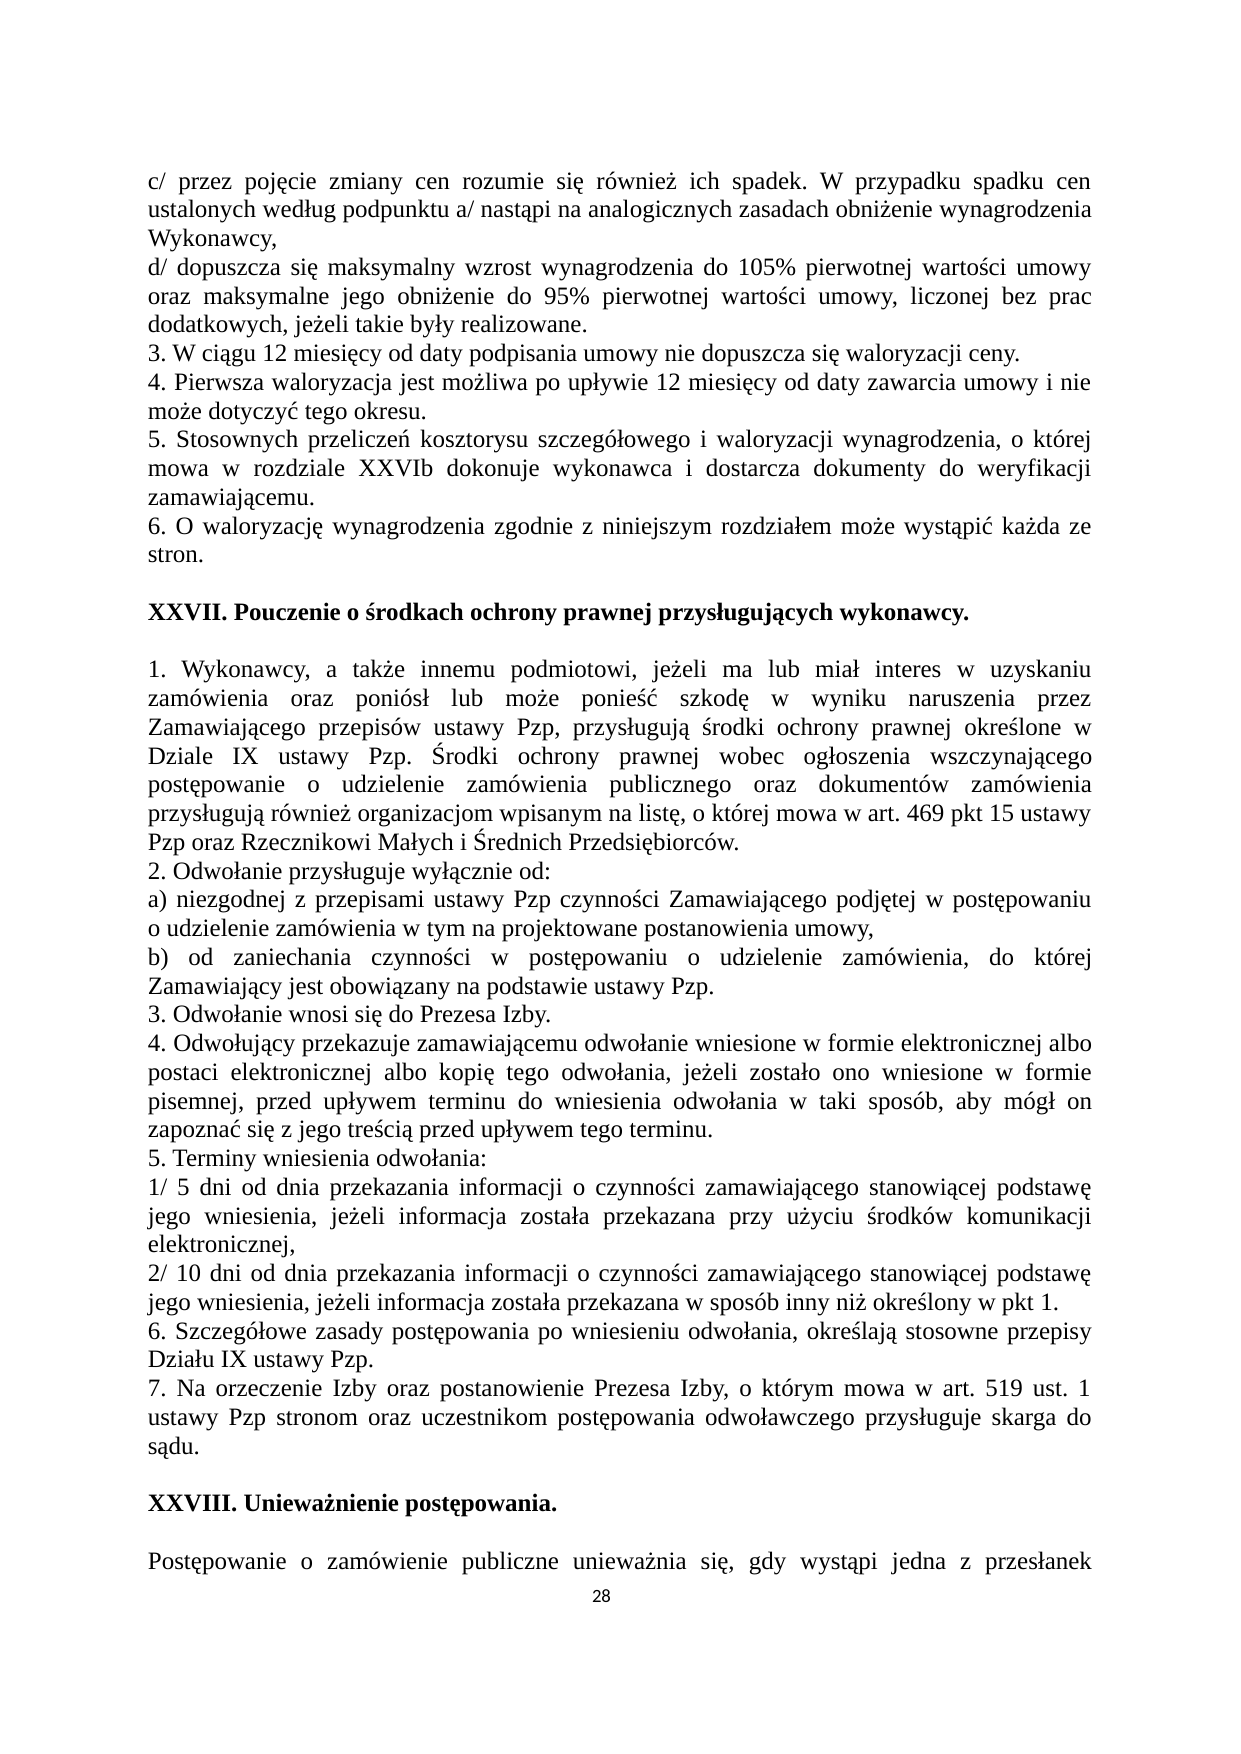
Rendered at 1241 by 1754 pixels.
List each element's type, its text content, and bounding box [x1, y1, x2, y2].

text 3. Odwołanie wnosi się do Prezesa Izby. [148, 999, 1093, 1028]
text XXVIII. Unieważnienie postępowania. [148, 1488, 1093, 1517]
text 4. Odwołujący przekazuje zamawiającemu odwołanie wniesione w formie elektronicznej albo postaci elektronicznej albo kopię tego odwołania, jeżeli zostało ono wniesione w formie pisemnej, przed upływem terminu do wniesienia odwołania w taki sposób, aby mógł on zapoznać się z jego treścią przed upływem tego terminu. [148, 1028, 1093, 1143]
text 5. Terminy wniesienia odwołania: [148, 1143, 1093, 1172]
text 2/ 10 dni od dnia przekazania informacji o czynności zamawiającego stanowiącej podstawę jego wniesienia, jeżeli informacja została przekazana w sposób inny niż określony w pkt 1. [148, 1258, 1093, 1316]
text XXVII. Pouczenie o środkach ochrony prawnej przysługujących wykonawcy. [148, 597, 1093, 626]
text 7. Na orzeczenie Izby oraz postanowienie Prezesa Izby, o którym mowa w art. 519 ust. 1 ustawy Pzp stronom oraz uczestnikom postępowania odwoławczego przysługuje skarga do sądu. [148, 1373, 1093, 1459]
text 6. O waloryzację wynagrodzenia zgodnie z niniejszym rozdziałem może wystąpić każda ze stron. [148, 511, 1093, 568]
text d/ dopuszcza się maksymalny wzrost wynagrodzenia do 105% pierwotnej wartości umowy oraz maksymalne jego obniżenie do 95% pierwotnej wartości umowy, liczonej bez prac dodatkowych, jeżeli takie były realizowane. [148, 252, 1093, 338]
text 2. Odwołanie przysługuje wyłącznie od: [148, 856, 1093, 884]
text 1/ 5 dni od dnia przekazania informacji o czynności zamawiającego stanowiącej podstawę jego wniesienia, jeżeli informacja została przekazana przy użyciu środków komunikacji elektronicznej, [148, 1172, 1093, 1258]
text 1. Wykonawcy, a także innemu podmiotowi, jeżeli ma lub miał interes w uzyskaniu zamówienia oraz poniósł lub może ponieść szkodę w wyniku naruszenia przez Zamawiającego przepisów ustawy Pzp, przysługują środki ochrony prawnej określone w Dziale IX ustawy Pzp. Środki ochrony prawnej wobec ogłoszenia wszczynającego postępowanie o udzielenie zamówienia publicznego oraz dokumentów zamówienia przysługują również organizacjom wpisanym na listę, o której mowa w art. 469 pkt 15 ustawy Pzp oraz Rzecznikowi Małych i Średnich Przedsiębiorców. [148, 654, 1093, 856]
text 4. Pierwsza waloryzacja jest możliwa po upływie 12 miesięcy od daty zawarcia umowy i nie może dotyczyć tego okresu. [148, 367, 1093, 424]
text 5. Stosownych przeliczeń kosztorysu szczegółowego i waloryzacji wynagrodzenia, o której mowa w rozdziale XXVIb dokonuje wykonawca i dostarcza dokumenty do weryfikacji zamawiającemu. [148, 424, 1093, 511]
text a) niezgodnej z przepisami ustawy Pzp czynności Zamawiającego podjętej w postępowaniu o udzielenie zamówienia w tym na projektowane postanowienia umowy, [148, 884, 1093, 942]
text Postępowanie o zamówienie publiczne unieważnia się, gdy wystąpi jedna z przesłanek [148, 1546, 1093, 1574]
text c/ przez pojęcie zmiany cen rozumie się również ich spadek. W przypadku spadku cen ustalonych według podpunktu a/ nastąpi na analogicznych zasadach obniżenie wynagrodzenia Wykonawcy, [148, 166, 1093, 252]
text 3. W ciągu 12 miesięcy od daty podpisania umowy nie dopuszcza się waloryzacji ceny. [148, 338, 1093, 367]
text b) od zaniechania czynności w postępowaniu o udzielenie zamówienia, do której Zamawiający jest obowiązany na podstawie ustawy Pzp. [148, 942, 1093, 999]
text 6. Szczegółowe zasady postępowania po wniesieniu odwołania, określają stosowne przepisy Działu IX ustawy Pzp. [148, 1316, 1093, 1373]
